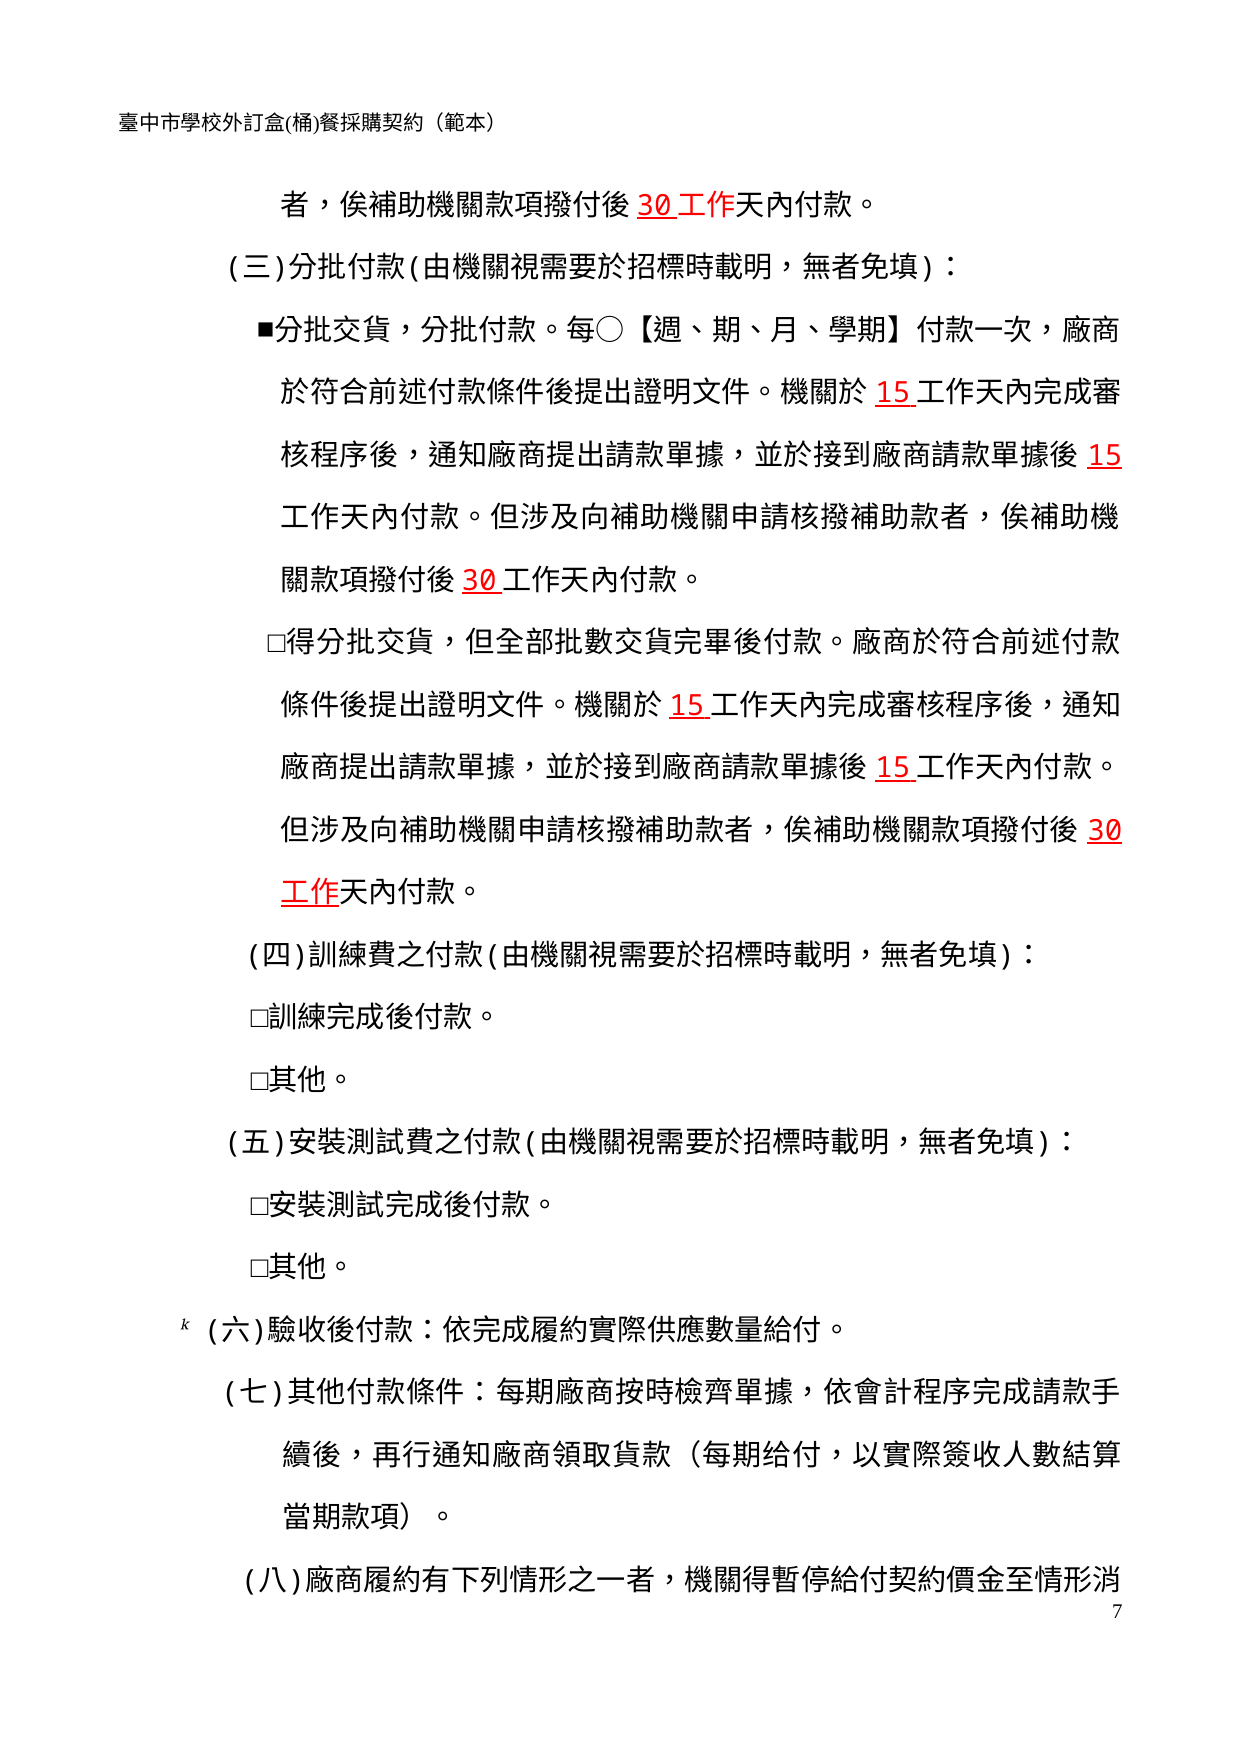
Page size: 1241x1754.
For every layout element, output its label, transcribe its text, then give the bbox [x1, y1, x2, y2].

text □安裝測試完成後付款。 [207, 1161, 1122, 1223]
text (七)其他付款條件：每期廠商按時檢齊單據，依會計程序完成請款手續後，再行通知廠商領取貨款（每期给付，以實際簽收人數結算當期款項）。 [221, 1348, 1122, 1536]
text (八)廠商履約有下列情形之一者，機關得暫停給付契約價金至情形消 [118, 1536, 1122, 1598]
text ■分批交貨，分批付款。每○【週、期、月、學期】付款一次，廠商於符合前述付款條件後提出證明文件。機關於15工作天內完成審核程序後，通知廠商提出請款單據，並於接到廠商請款單據後15工作天內付款。但涉及向補助機關申請核撥補助款者，俟補助機關款項撥付後30工作天內付款。 [222, 286, 1122, 598]
text □得分批交貨，但全部批數交貨完畢後付款。廠商於符合前述付款條件後提出證明文件。機關於15工作天內完成審核程序後，通知廠商提出請款單據，並於接到廠商請款單據後15工作天內付款。但涉及向補助機關申請核撥補助款者，俟補助機關款項撥付後30工作天內付款。 [177, 598, 1122, 911]
text (四)訓練費之付款(由機關視需要於招標時載明，無者免填)： [192, 911, 1122, 973]
text  (六)驗收後付款：依完成履約實際供應數量給付。 [177, 1286, 1122, 1348]
text □其他。 [207, 1223, 1122, 1286]
text □訓練完成後付款。 [207, 973, 1122, 1036]
text 者，俟補助機關款項撥付後30工作天內付款。 [236, 161, 1122, 223]
text (三)分批付款(由機關視需要於招標時載明，無者免填)： [207, 223, 1122, 286]
text □其他。 [207, 1036, 1122, 1098]
text  (五)安裝測試費之付款(由機關視需要於招標時載明，無者免填)： [177, 1098, 1122, 1161]
